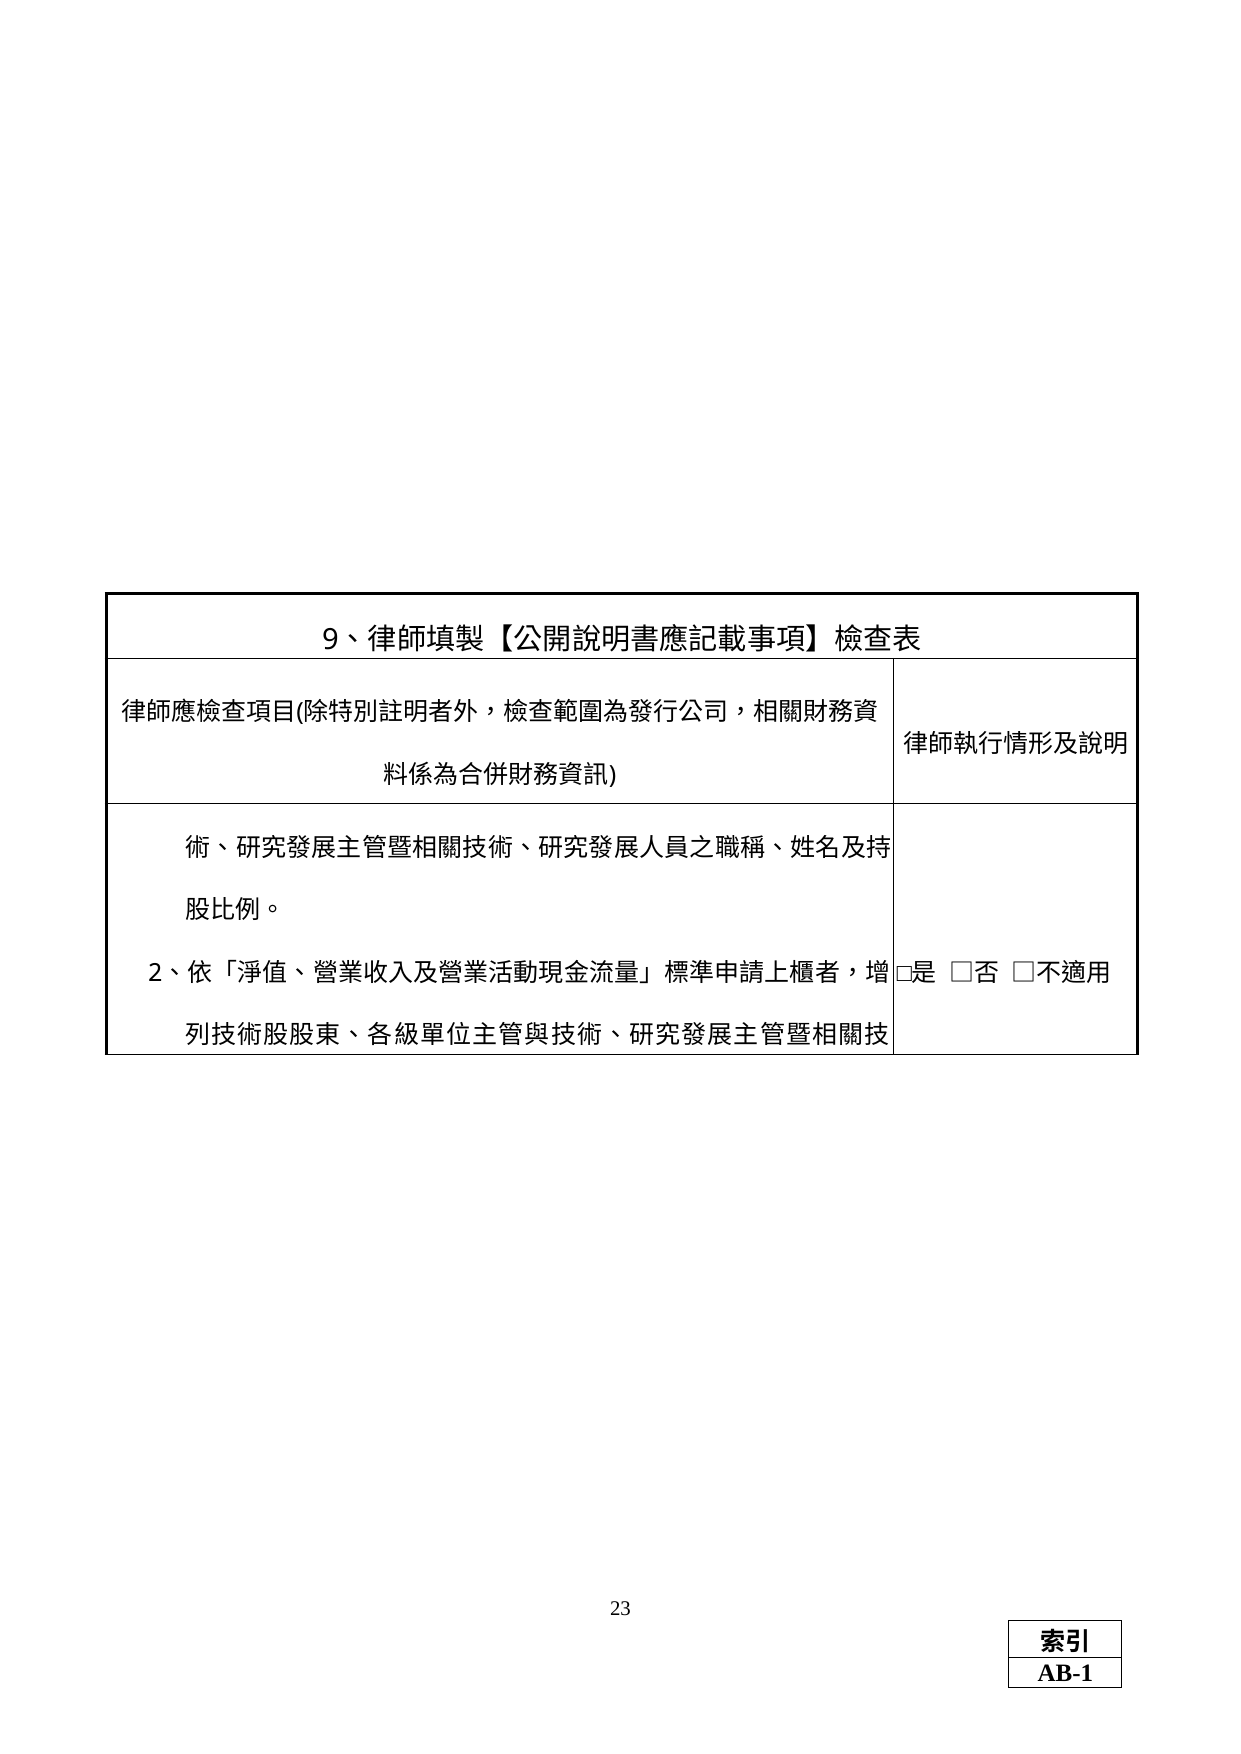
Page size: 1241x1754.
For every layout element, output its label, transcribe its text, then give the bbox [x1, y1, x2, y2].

table_cell 術、研究發展主管暨相關技術、研究發展人員之職稱、姓名及持股比例。 2、依「淨值、營業收入及營業活動現金流量」標準申請上櫃者，增列技術股股東、各級單位主管與技術、研究發展主管暨相關技 [108, 804, 893, 1054]
table_cell 律師應檢查項目(除特別註明者外，檢查範圍為發行公司，相關財務資料係為合併財務資訊) [108, 659, 893, 803]
table_cell □是 □否 □不適用 [894, 804, 1136, 1054]
table_header 9、律師填製【公開說明書應記載事項】檢查表 [108, 595, 1136, 658]
table_cell 律師執行情形及說明 [894, 659, 1136, 803]
